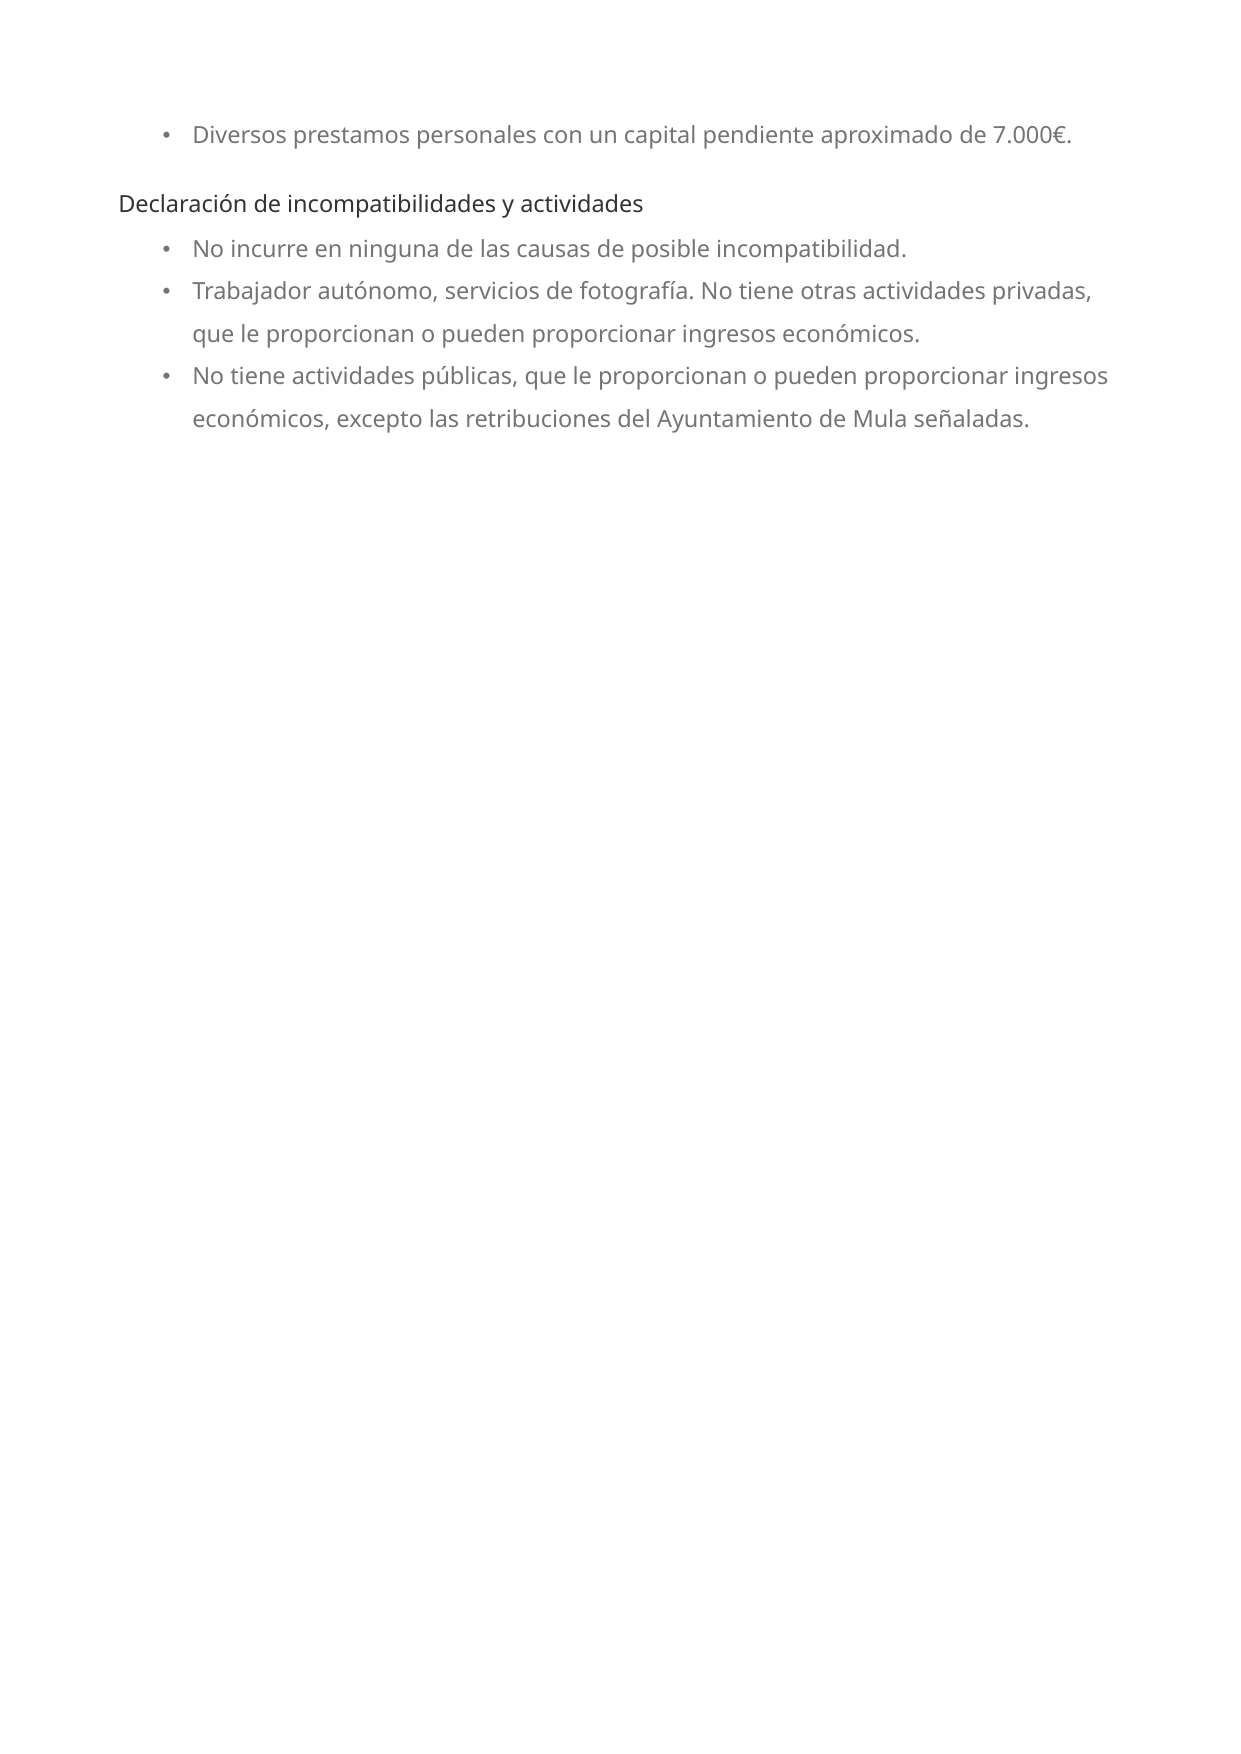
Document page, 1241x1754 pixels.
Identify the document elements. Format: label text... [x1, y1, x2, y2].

subtitle Declaración de incompatibilidades y actividades [118, 188, 1122, 220]
list No tiene actividades públicas, que le proporcionan o pueden proporcionar ingresos económicos, excepto las retribuciones del Ayuntamiento de Mula señaladas. [162, 360, 1122, 434]
list Trabajador autónomo, servicios de fotografía. No tiene otras actividades privadas, que le proporcionan o pueden proporcionar ingresos económicos. [162, 275, 1122, 349]
list Diversos prestamos personales con un capital pendiente aproximado de 7.000€. [162, 118, 1122, 150]
list No incurre en ninguna de las causas de posible incompatibilidad. [162, 232, 1122, 264]
